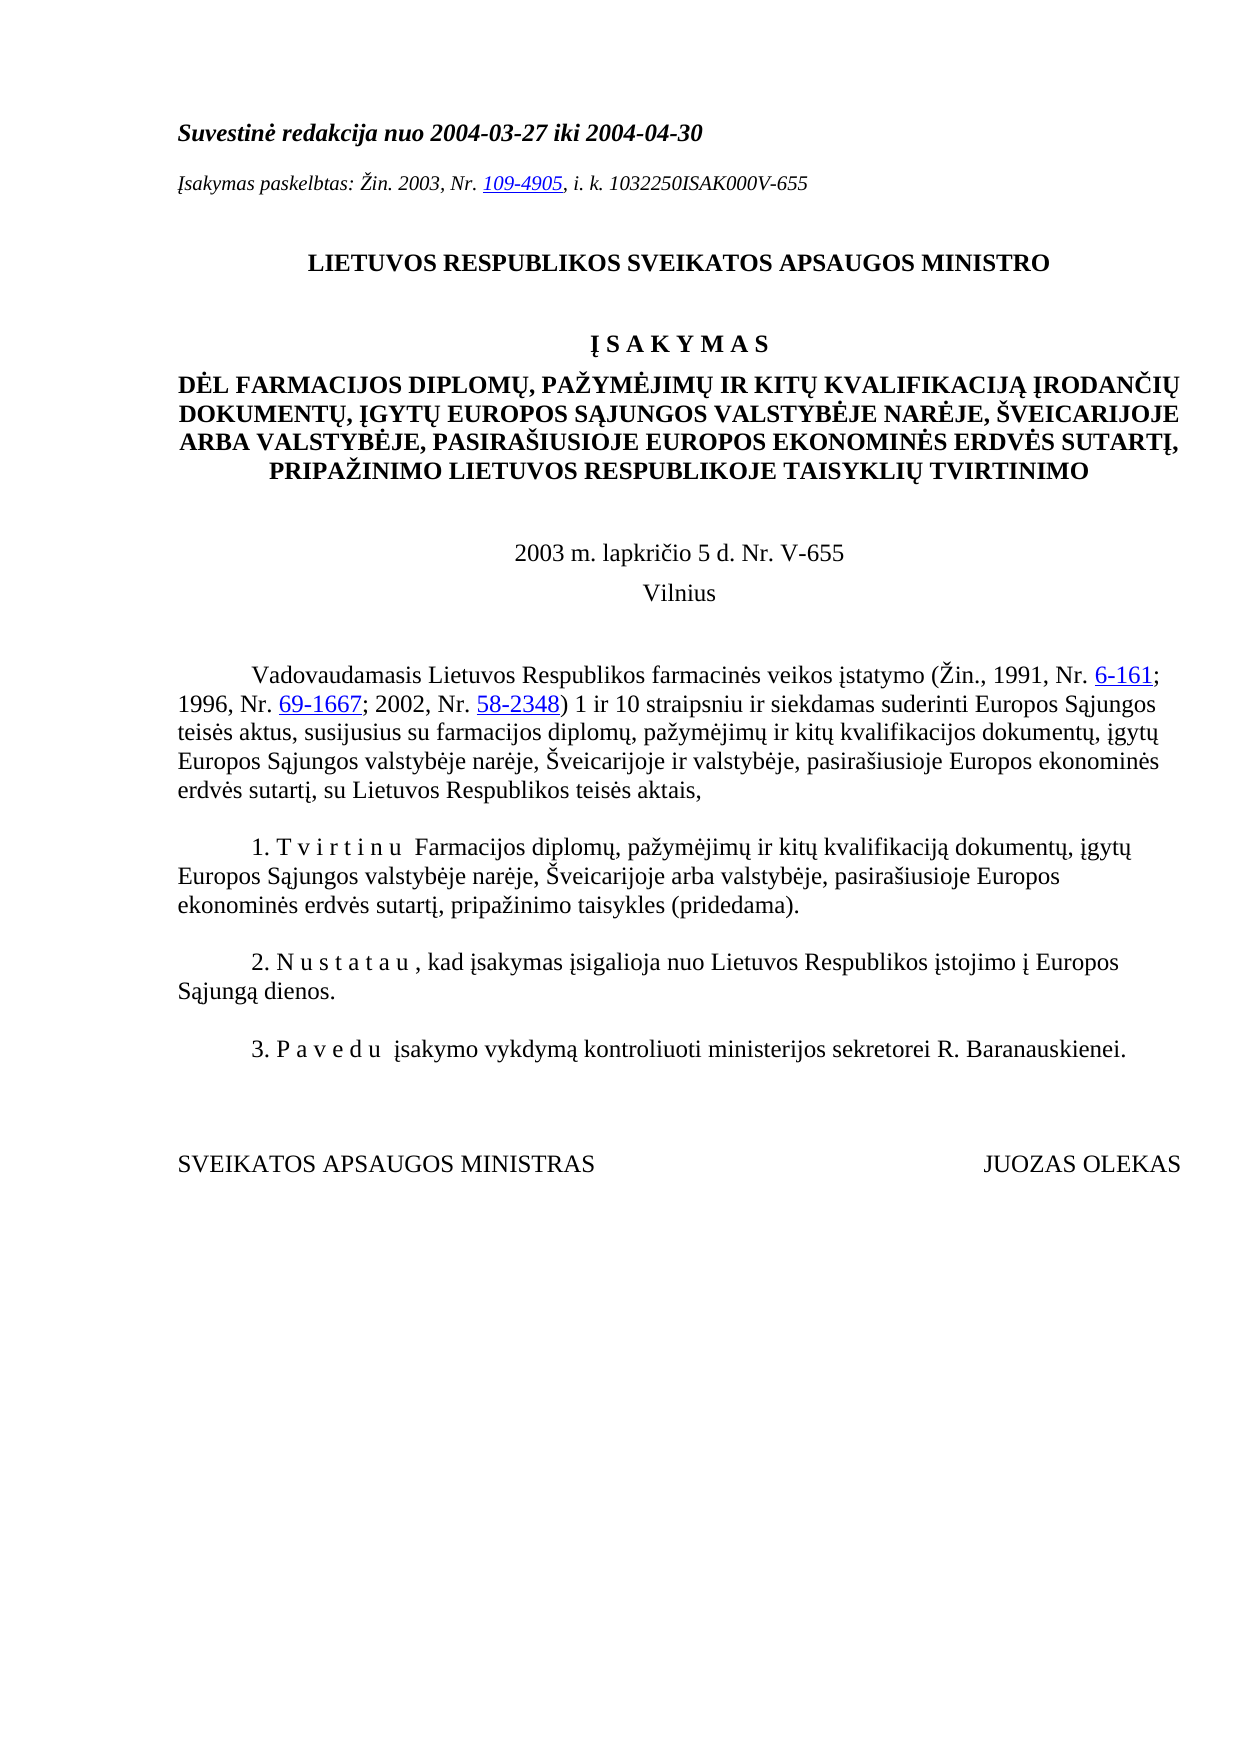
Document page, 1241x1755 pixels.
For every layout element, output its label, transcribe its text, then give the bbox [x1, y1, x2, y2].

text 1. Tvirtinu Farmacijos diplomų, pažymėjimų ir kitų kvalifikaciją dokumentų, įgytų Europos Sąjungos valstybėje narėje, Šveicarijoje arba valstybėje, pasirašiusioje Europos ekonominės erdvės sutartį, pripažinimo taisykles (pridedama). [177, 832, 1181, 919]
text Suvestinė redakcija nuo 2004-03-27 iki 2004-04-30 [177, 118, 1181, 147]
text 3. Pavedu įsakymo vykdymą kontroliuoti ministerijos sekretorei R. Baranauskienei. [177, 1034, 1181, 1062]
text Įsakymas paskelbtas: Žin. 2003, Nr. 109-4905, i. k. 1032250ISAK000V-655 [177, 171, 1181, 195]
text 2. Nustatau, kad įsakymas įsigalioja nuo Lietuvos Respublikos įstojimo į Europos Sąjungą dienos. [177, 947, 1181, 1005]
text Į S A K Y M A S [177, 329, 1181, 358]
text 2003 m. lapkričio 5 d. Nr. V-655 [177, 538, 1181, 566]
text Vadovaudamasis Lietuvos Respublikos farmacinės veikos įstatymo (Žin., 1991, Nr. 6-161; 1996, Nr. 69-1667; 2002, Nr. 58-2348) 1 ir 10 straipsniu ir siekdamas suderinti Europos Sąjungos teisės aktus, susijusius su farmacijos diplomų, pažymėjimų ir kitų kvalifikacijos dokumentų, įgytų Europos Sąjungos valstybėje narėje, Šveicarijoje ir valstybėje, pasirašiusioje Europos ekonominės erdvės sutartį, su Lietuvos Respublikos teisės aktais, [177, 660, 1181, 804]
text SVEIKATOS APSAUGOS MINISTRAS JUOZAS OLEKAS [177, 1149, 1181, 1177]
text Vilnius [177, 578, 1181, 607]
text LIETUVOS RESPUBLIKOS SVEIKATOS APSAUGOS MINISTRO [177, 248, 1181, 277]
text DĖL FARMACIJOS DIPLOMŲ, PAŽYMĖJIMŲ IR KITŲ KVALIFIKACIJĄ ĮRODANČIŲ DOKUMENTŲ, ĮGYTŲ EUROPOS SĄJUNGOS VALSTYBĖJE NARĖJE, ŠVEICARIJOJE ARBA VALSTYBĖJE, PASIRAŠIUSIOJE EUROPOS EKONOMINĖS ERDVĖS SUTARTĮ, PRIPAŽINIMO LIETUVOS RESPUBLIKOJE TAISYKLIŲ TVIRTINIMO [177, 370, 1181, 485]
